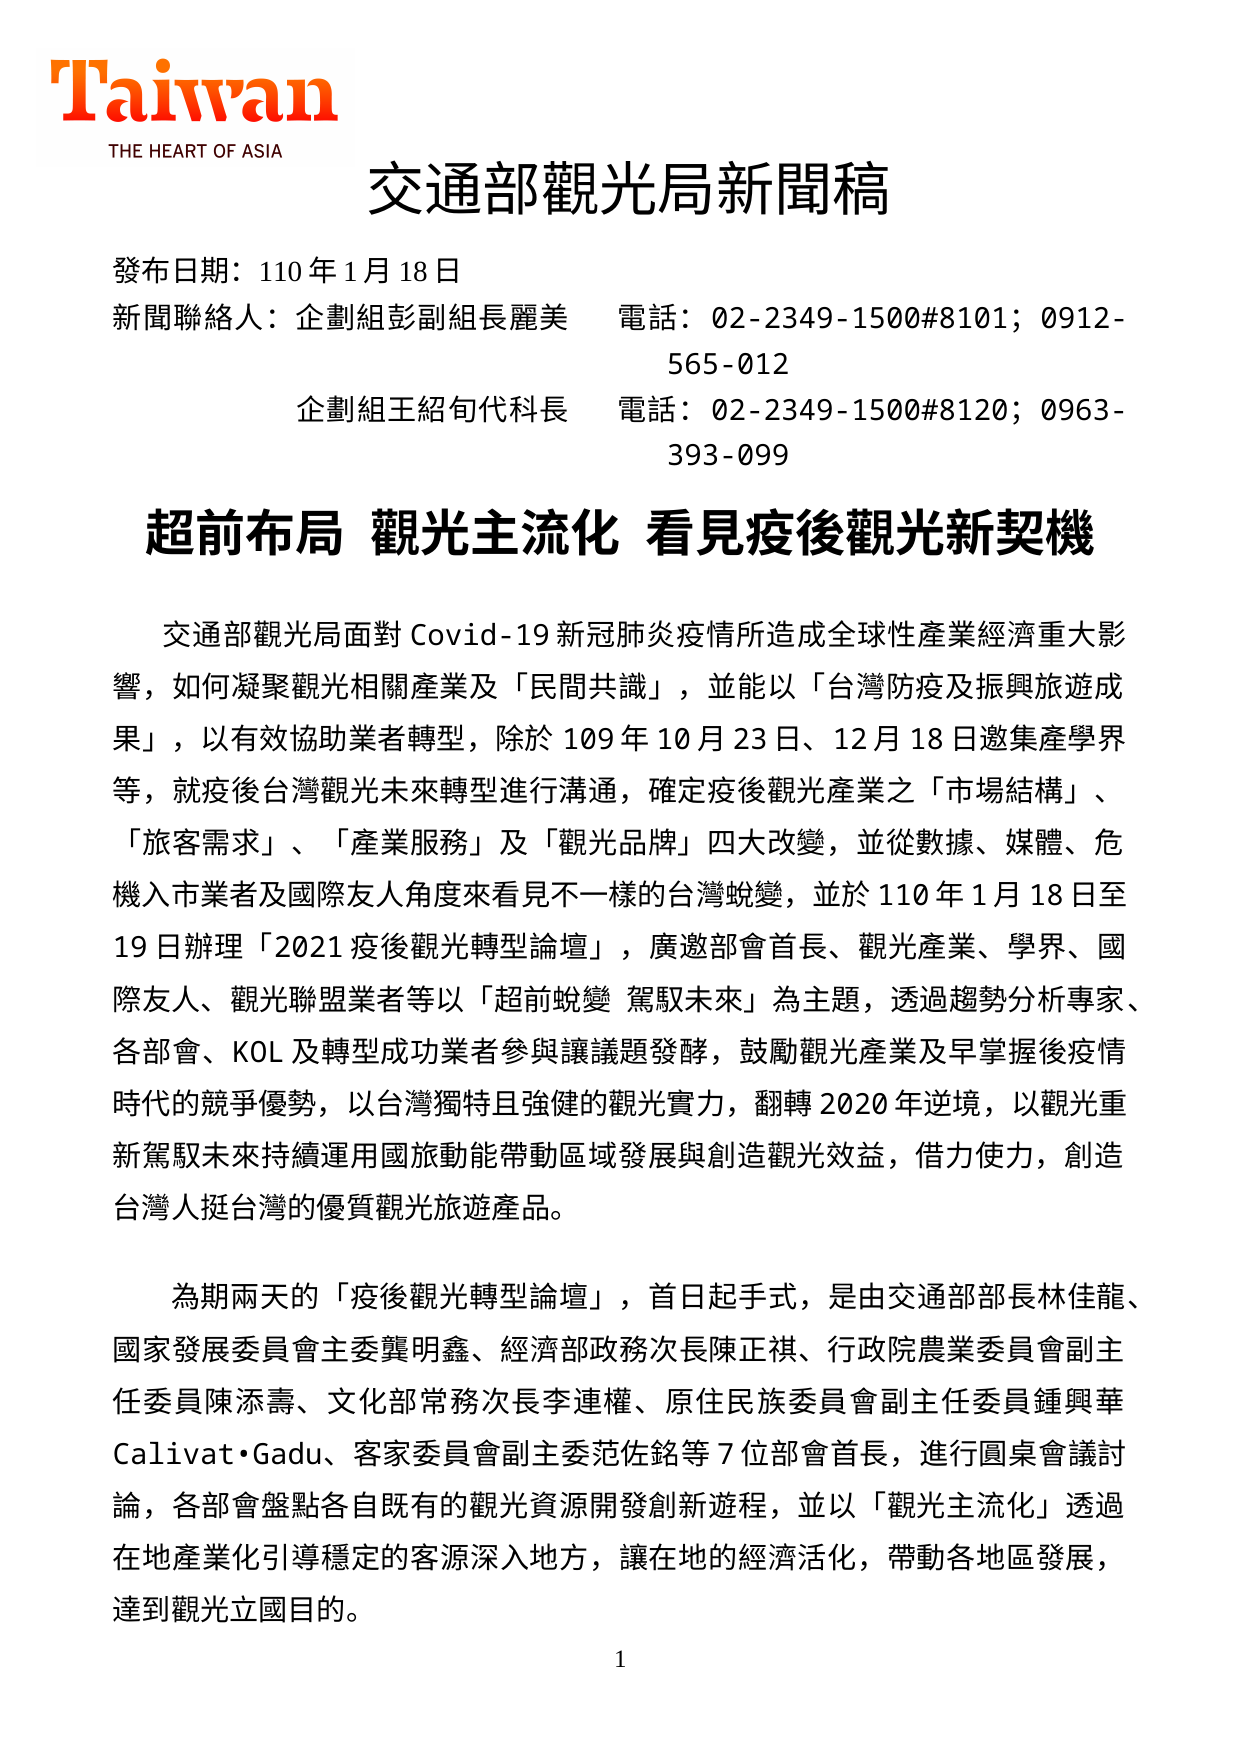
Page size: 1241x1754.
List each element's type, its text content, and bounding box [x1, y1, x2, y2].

text 企劃組王紹旬代科長 電話：02-2349-1500#8120；0963-393-099 [112, 383, 1128, 475]
text 為期兩天的「疫後觀光轉型論壇」，首日起手式，是由交通部部長林佳龍、國家發展委員會主委龔明鑫、經濟部政務次長陳正祺、行政院農業委員會副主任委員陳添壽、文化部常務次長李連權、原住民族委員會副主任委員鍾興華Calivat•Gadu、客家委員會副主委范佐銘等7位部會首長，進行圓桌會議討論，各部會盤點各自既有的觀光資源開發創新遊程，並以「觀光主流化」透過在地產業化引導穩定的客源深入地方，讓在地的經濟活化，帶動各地區發展，達到觀光立國目的。 [112, 1266, 1128, 1631]
picture [36, 48, 355, 167]
text 超前布局 觀光主流化 看見疫後觀光新契機 [112, 494, 1128, 566]
text 發布日期：110年1月18日 [112, 239, 1128, 292]
text 交通部觀光局面對Covid-19新冠肺炎疫情所造成全球性產業經濟重大影響，如何凝聚觀光相關產業及「民間共識」，並能以「台灣防疫及振興旅遊成果」，以有效協助業者轉型，除於109年10月23日、12月18日邀集產學界等，就疫後台灣觀光未來轉型進行溝通，確定疫後觀光產業之「市場結構」、「旅客需求」、「產業服務」及「觀光品牌」四大改變，並從數據、媒體、危機入市業者及國際友人角度來看見不一樣的台灣蛻變，並於110年1月18日至19日辦理「2021疫後觀光轉型論壇」，廣邀部會首長、觀光產業、學界、國際友人、觀光聯盟業者等以「超前蛻變 駕馭未來」為主題，透過趨勢分析專家、各部會、KOL及轉型成功業者參與讓議題發酵，鼓勵觀光產業及早掌握後疫情時代的競爭優勢，以台灣獨特且強健的觀光實力，翻轉2020年逆境，以觀光重新駕馭未來持續運用國旅動能帶動區域發展與創造觀光效益，借力使力，創造台灣人挺台灣的優質觀光旅遊產品。 [112, 604, 1128, 1229]
text 交通部觀光局新聞稿 [112, 169, 1128, 221]
text 新聞聯絡人：企劃組彭副組長麗美 電話：02-2349-1500#8101；0912-565-012 [112, 292, 1128, 383]
